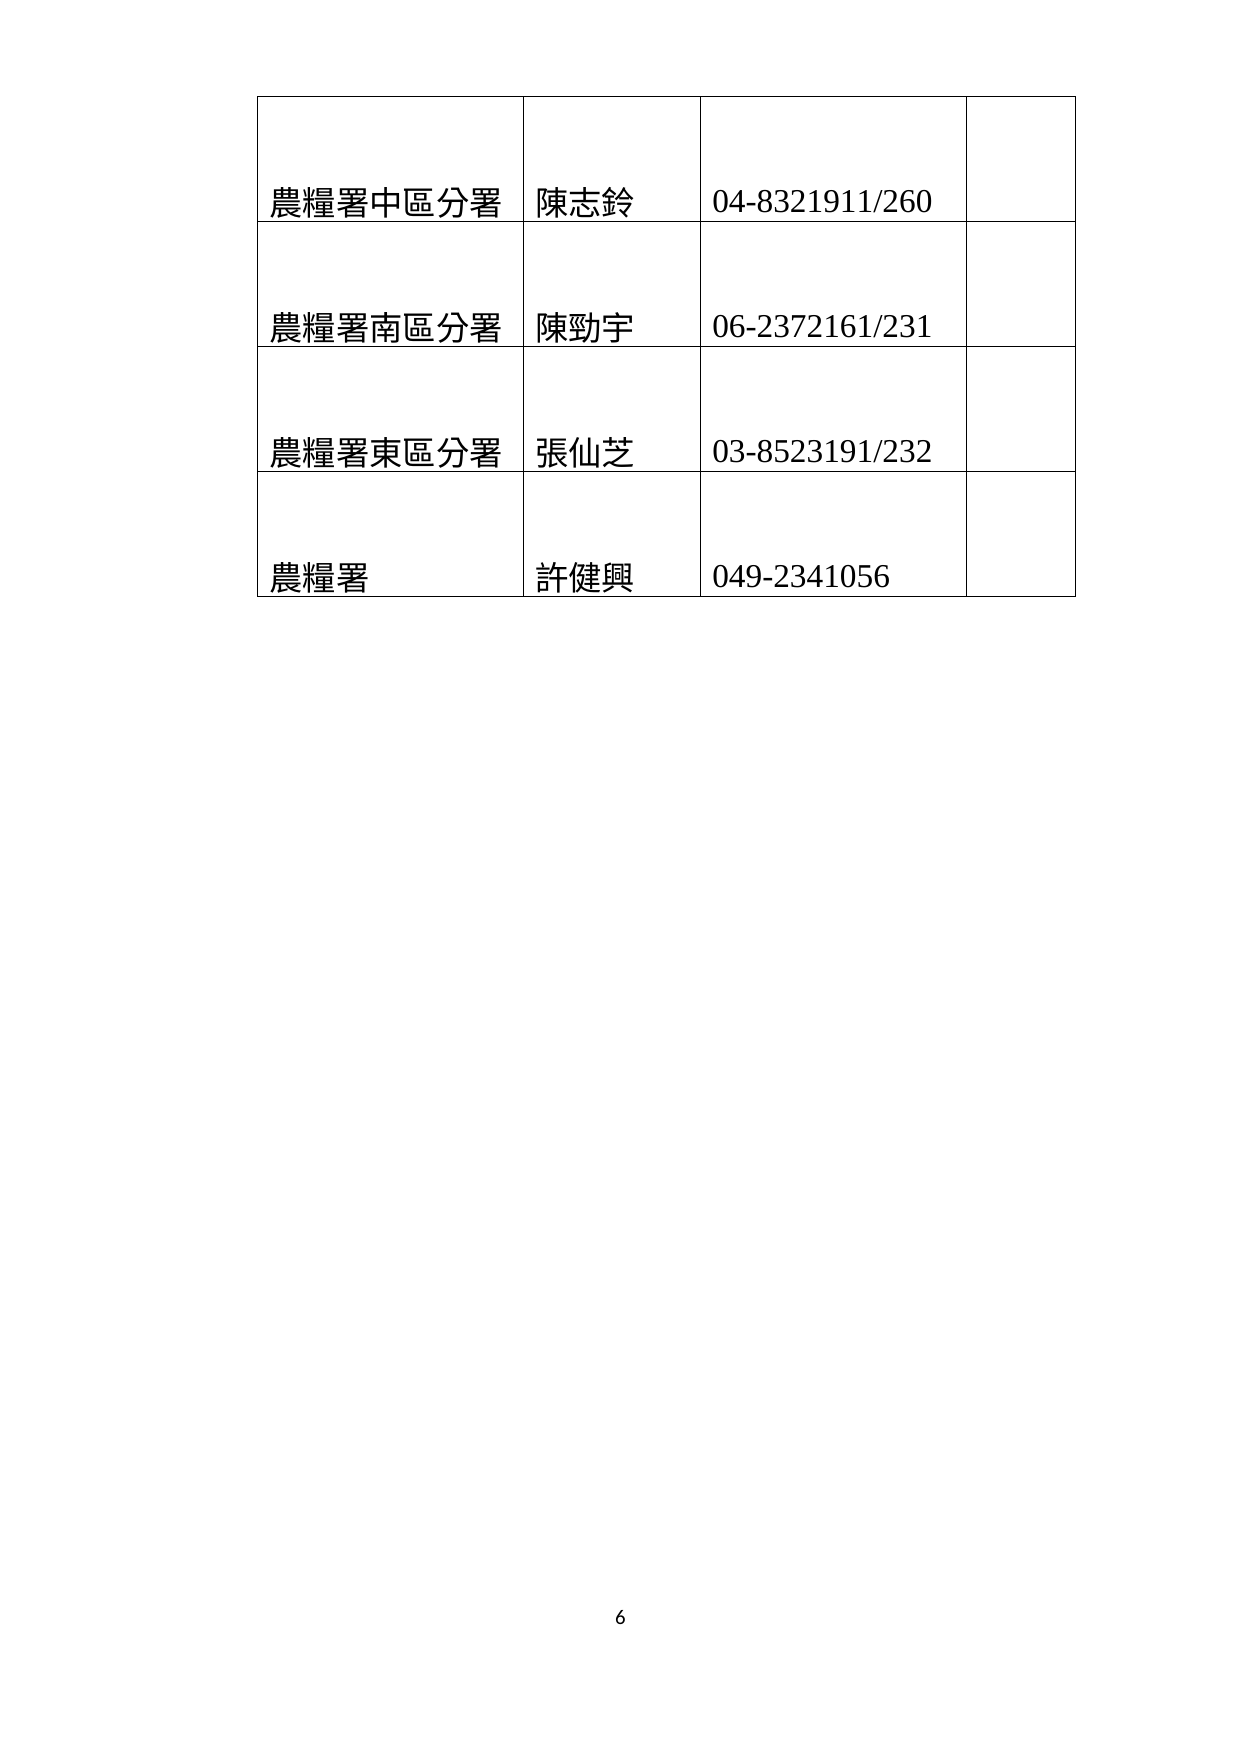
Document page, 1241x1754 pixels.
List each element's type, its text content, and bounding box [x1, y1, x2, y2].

table_cell 許健興 [524, 472, 700, 596]
table_cell [967, 472, 1075, 596]
table_cell 049-2341056 [701, 472, 966, 596]
table_cell [967, 97, 1075, 221]
table_cell 農糧署東區分署 [258, 347, 523, 471]
table_cell [967, 347, 1075, 471]
table_cell 04-8321911/260 [701, 97, 966, 221]
table_cell 陳勁宇 [524, 222, 700, 346]
table_cell 陳志鈴 [524, 97, 700, 221]
table_cell 農糧署中區分署 [258, 97, 523, 221]
table_cell 張仙芝 [524, 347, 700, 471]
table_cell 06-2372161/231 [701, 222, 966, 346]
table_cell 農糧署南區分署 [258, 222, 523, 346]
table_cell 03-8523191/232 [701, 347, 966, 471]
table_cell [967, 222, 1075, 346]
table_cell 農糧署 [258, 472, 523, 596]
